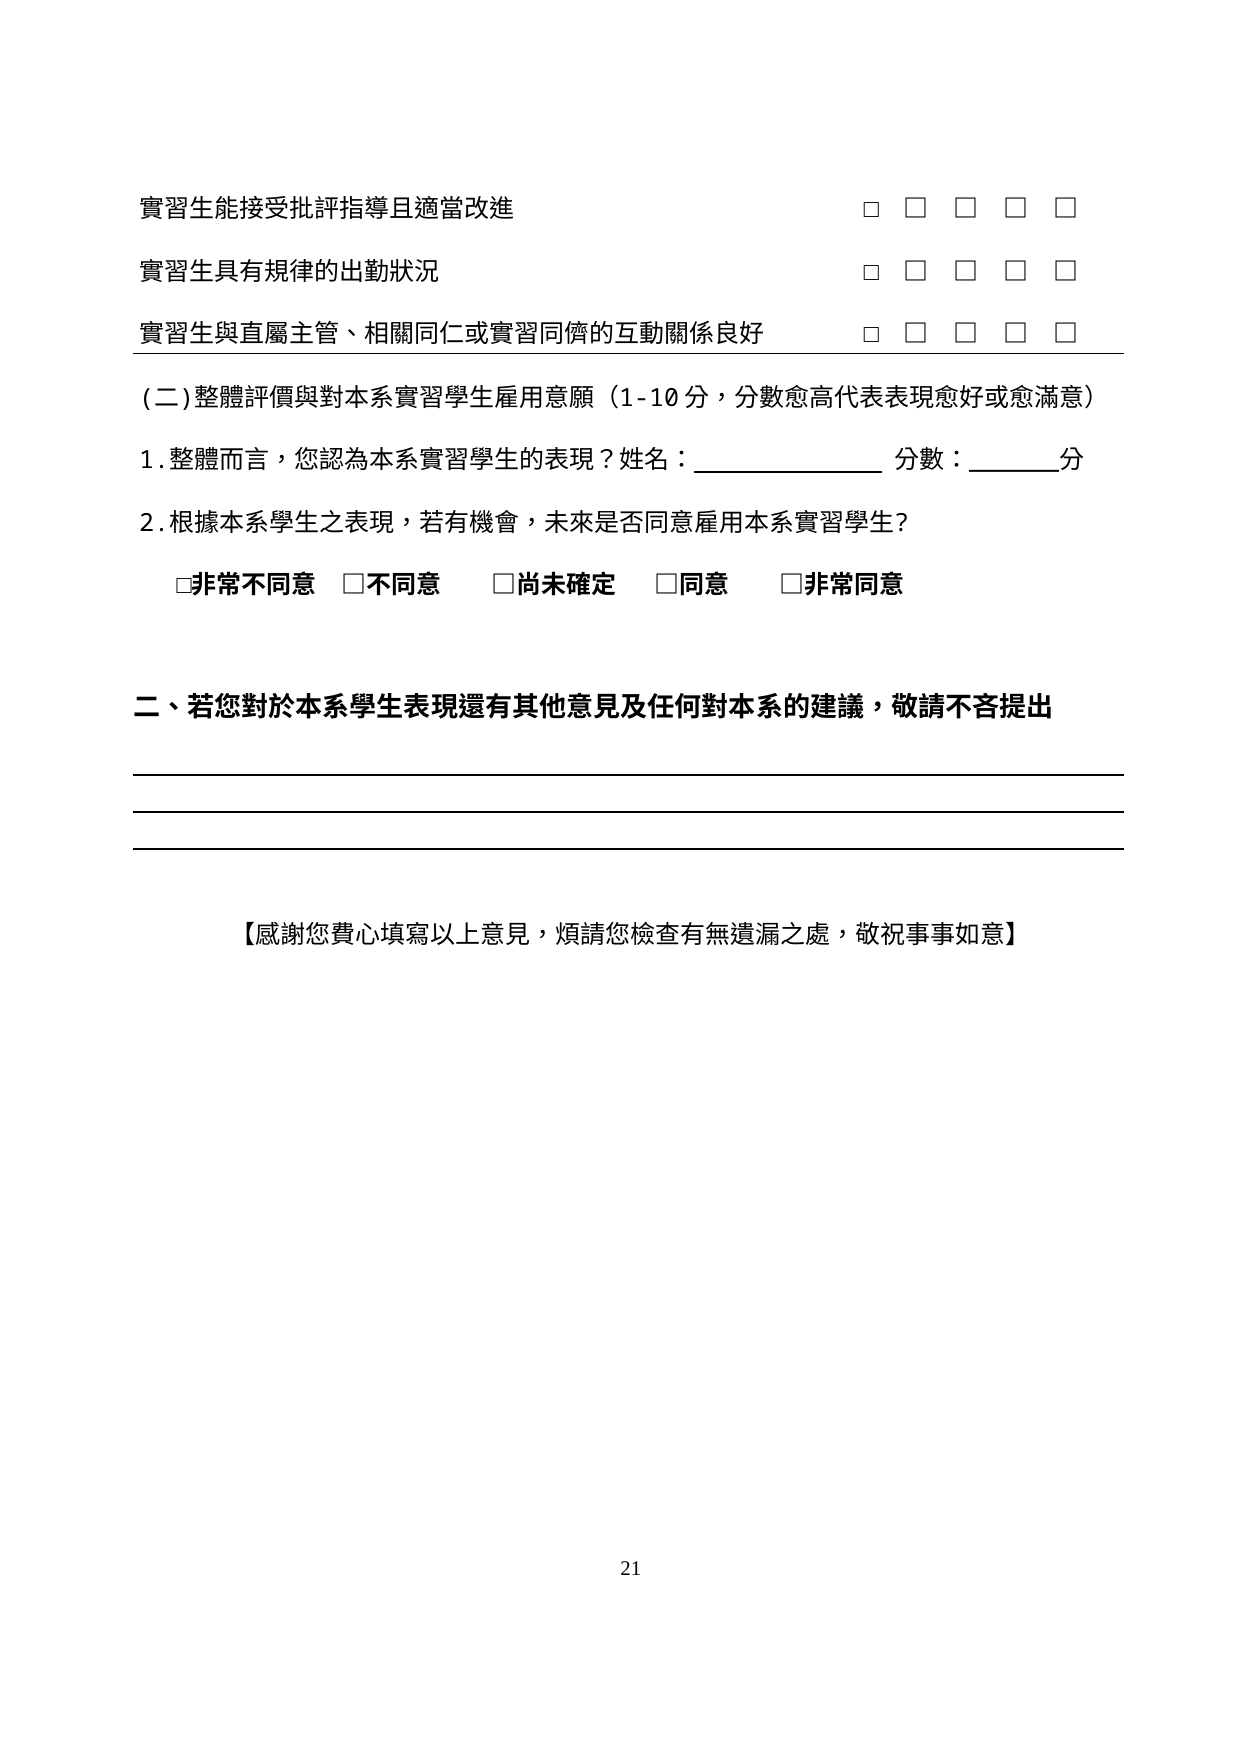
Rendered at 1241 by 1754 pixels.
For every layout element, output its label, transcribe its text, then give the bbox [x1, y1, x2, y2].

table_cell □ □ □ □ □ [818, 228, 1124, 290]
table_cell 實習生與直屬主管、相關同仁或實習同儕的互動關係良好 [133, 290, 818, 353]
table_cell □ □ □ □ □ [818, 290, 1124, 353]
text 【感謝您費心填寫以上意見，煩請您檢查有無遺漏之處，敬祝事事如意】 [133, 909, 1128, 951]
text 二、若您對於本系學生表現還有其他意見及任何對本系的建議，敬請不吝提出 [133, 685, 1128, 724]
table_cell 實習生具有規律的出勤狀況 [133, 228, 818, 290]
table_cell [133, 604, 1124, 666]
table_cell 1.整體而言，您認為本系實習學生的表現？姓名： 分數：______分 [133, 416, 1124, 479]
table_cell 實習生能接受批評指導且適當改進 [133, 165, 818, 228]
table_cell 2.根據本系學生之表現，若有機會，未來是否同意雇用本系實習學生? □非常不同意 □不同意 □尚未確定 □同意 □非常同意 [133, 479, 1124, 604]
table_cell □ □ □ □ □ [818, 165, 1124, 228]
table_cell (二)整體評價與對本系實習學生雇用意願（1-10分，分數愈高代表表現愈好或愈滿意） [133, 354, 1124, 416]
